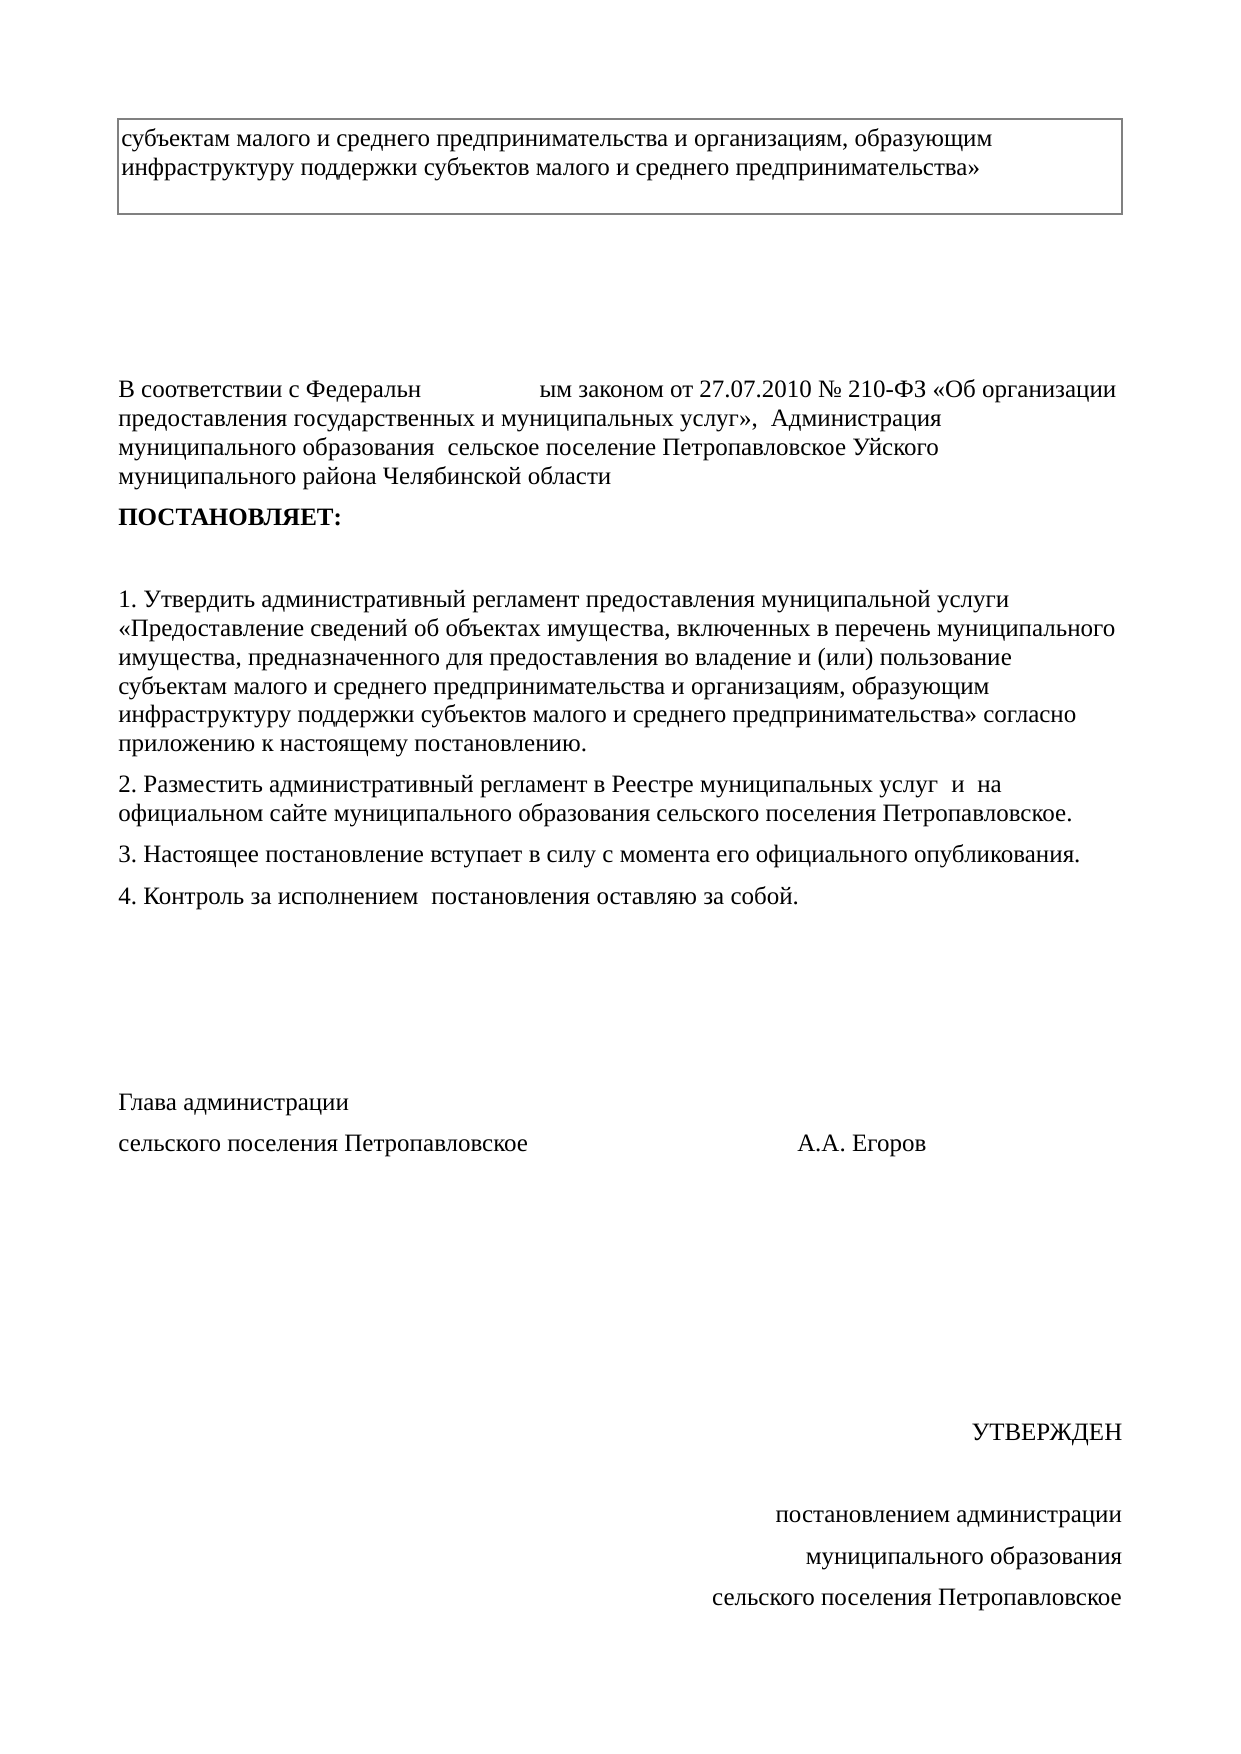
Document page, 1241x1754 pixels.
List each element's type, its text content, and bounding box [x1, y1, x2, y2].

text муниципального образования [118, 1541, 1122, 1569]
text сельского поселения Петропавловское А.А. Егоров [118, 1128, 1122, 1157]
text 3. Настоящее постановление вступает в силу с момента его официального опубликования. [118, 839, 1122, 868]
text 1. Утвердить административный регламент предоставления муниципальной услуги «Предоставление сведений об объектах имущества, включенных в перечень муниципального имущества, предназначенного для предоставления во владение и (или) пользование субъектам малого и среднего предпринимательства и организациям, образующим инфраструктуру поддержки субъектов малого и среднего предпринимательства» согласно приложению к настоящему постановлению. [118, 584, 1122, 757]
text ПОСТАНОВЛЯЕТ: [118, 502, 1122, 531]
table_header субъектам малого и среднего предпринимательства и организациям, образующим инфраструктуру поддержки субъектов малого и среднего предпринимательства» [119, 120, 1121, 213]
text 4. Контроль за исполнением постановления оставляю за собой. [118, 881, 1122, 909]
text 2. Разместить административный регламент в Реестре муниципальных услуг и на официальном сайте муниципального образования сельского поселения Петропавловское. [118, 769, 1122, 827]
text постановлением администрации [118, 1499, 1122, 1528]
text Глава администрации [118, 1087, 1122, 1116]
text В соответствии с Федеральным законом от 27.07.2010 № 210-ФЗ «Об организации предоставления государственных и муниципальных услуг», Администрация муниципального образования сельское поселение Петропавловское Уйского муниципального района Челябинской области [118, 339, 1122, 489]
text УТВЕРЖДЕН [118, 1417, 1122, 1446]
text сельского поселения Петропавловское [118, 1582, 1122, 1611]
